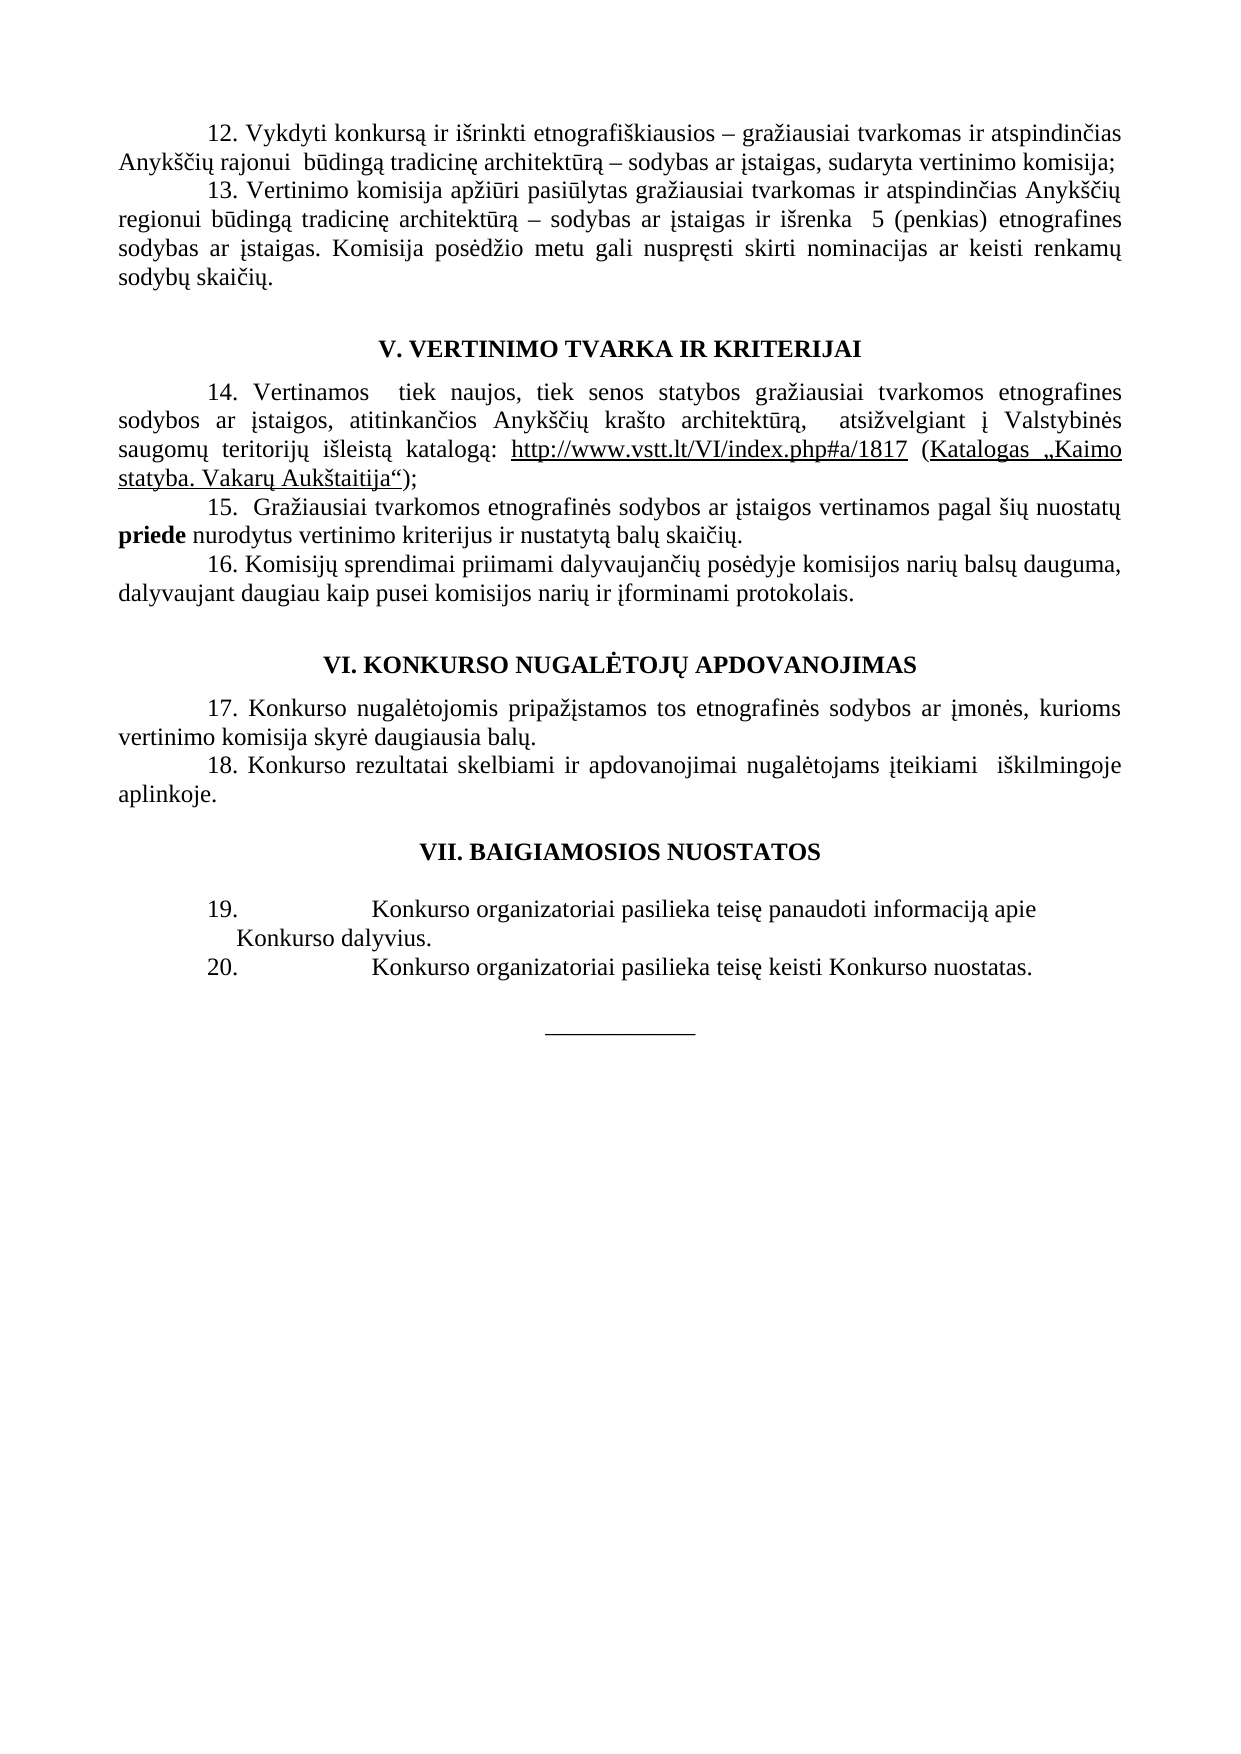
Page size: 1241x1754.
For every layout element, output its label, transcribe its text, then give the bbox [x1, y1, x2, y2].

text 17. Konkurso nugalėtojomis pripažįstamos tos etnografinės sodybos ar įmonės, kurioms vertinimo komisija skyrė daugiausia balų. [118, 693, 1122, 751]
text 19. Konkurso organizatoriai pasilieka teisę panaudoti informaciją apie Konkurso dalyvius. [207, 894, 1122, 952]
text 16. Komisijų sprendimai priimami dalyvaujančių posėdyje komisijos narių balsų dauguma, dalyvaujant daugiau kaip pusei komisijos narių ir įforminami protokolais. [118, 549, 1122, 607]
text 12. Vykdyti konkursą ir išrinkti etnografiškiausios – gražiausiai tvarkomas ir atspindinčias Anykščių rajonui būdingą tradicinę architektūrą – sodybas ar įstaigas, sudaryta vertinimo komisija; [118, 118, 1122, 176]
text ____________ [118, 1009, 1122, 1038]
text VI. KONKURSO NUGALĖTOJŲ APDOVANOJIMAS [118, 650, 1122, 679]
text 20. Konkurso organizatoriai pasilieka teisę keisti Konkurso nuostatas. [207, 952, 1122, 981]
text V. VERTINIMO TVARKA IR KRITERIJAI [118, 334, 1122, 362]
text VII. BAIGIAMOSIOS NUOSTATOS [118, 837, 1122, 866]
text 13. Vertinimo komisija apžiūri pasiūlytas gražiausiai tvarkomas ir atspindinčias Anykščių regionui būdingą tradicinę architektūrą – sodybas ar įstaigas ir išrenka 5 (penkias) etnografines sodybas ar įstaigas. Komisija posėdžio metu gali nuspręsti skirti nominacijas ar keisti renkamų sodybų skaičių. [118, 176, 1122, 291]
text 14. Vertinamos tiek naujos, tiek senos statybos gražiausiai tvarkomos etnografines sodybos ar įstaigos, atitinkančios Anykščių krašto architektūrą, atsižvelgiant į Valstybinės saugomų teritorijų išleistą katalogą: http://www.vstt.lt/VI/index.php#a/1817 (Katalogas „Kaimo statyba. Vakarų Aukštaitija“); [118, 377, 1122, 492]
text 15. Gražiausiai tvarkomos etnografinės sodybos ar įstaigos vertinamos pagal šių nuostatų priede nurodytus vertinimo kriterijus ir nustatytą balų skaičių. [118, 492, 1122, 549]
text 18. Konkurso rezultatai skelbiami ir apdovanojimai nugalėtojams įteikiami iškilmingoje aplinkoje. [118, 751, 1122, 808]
